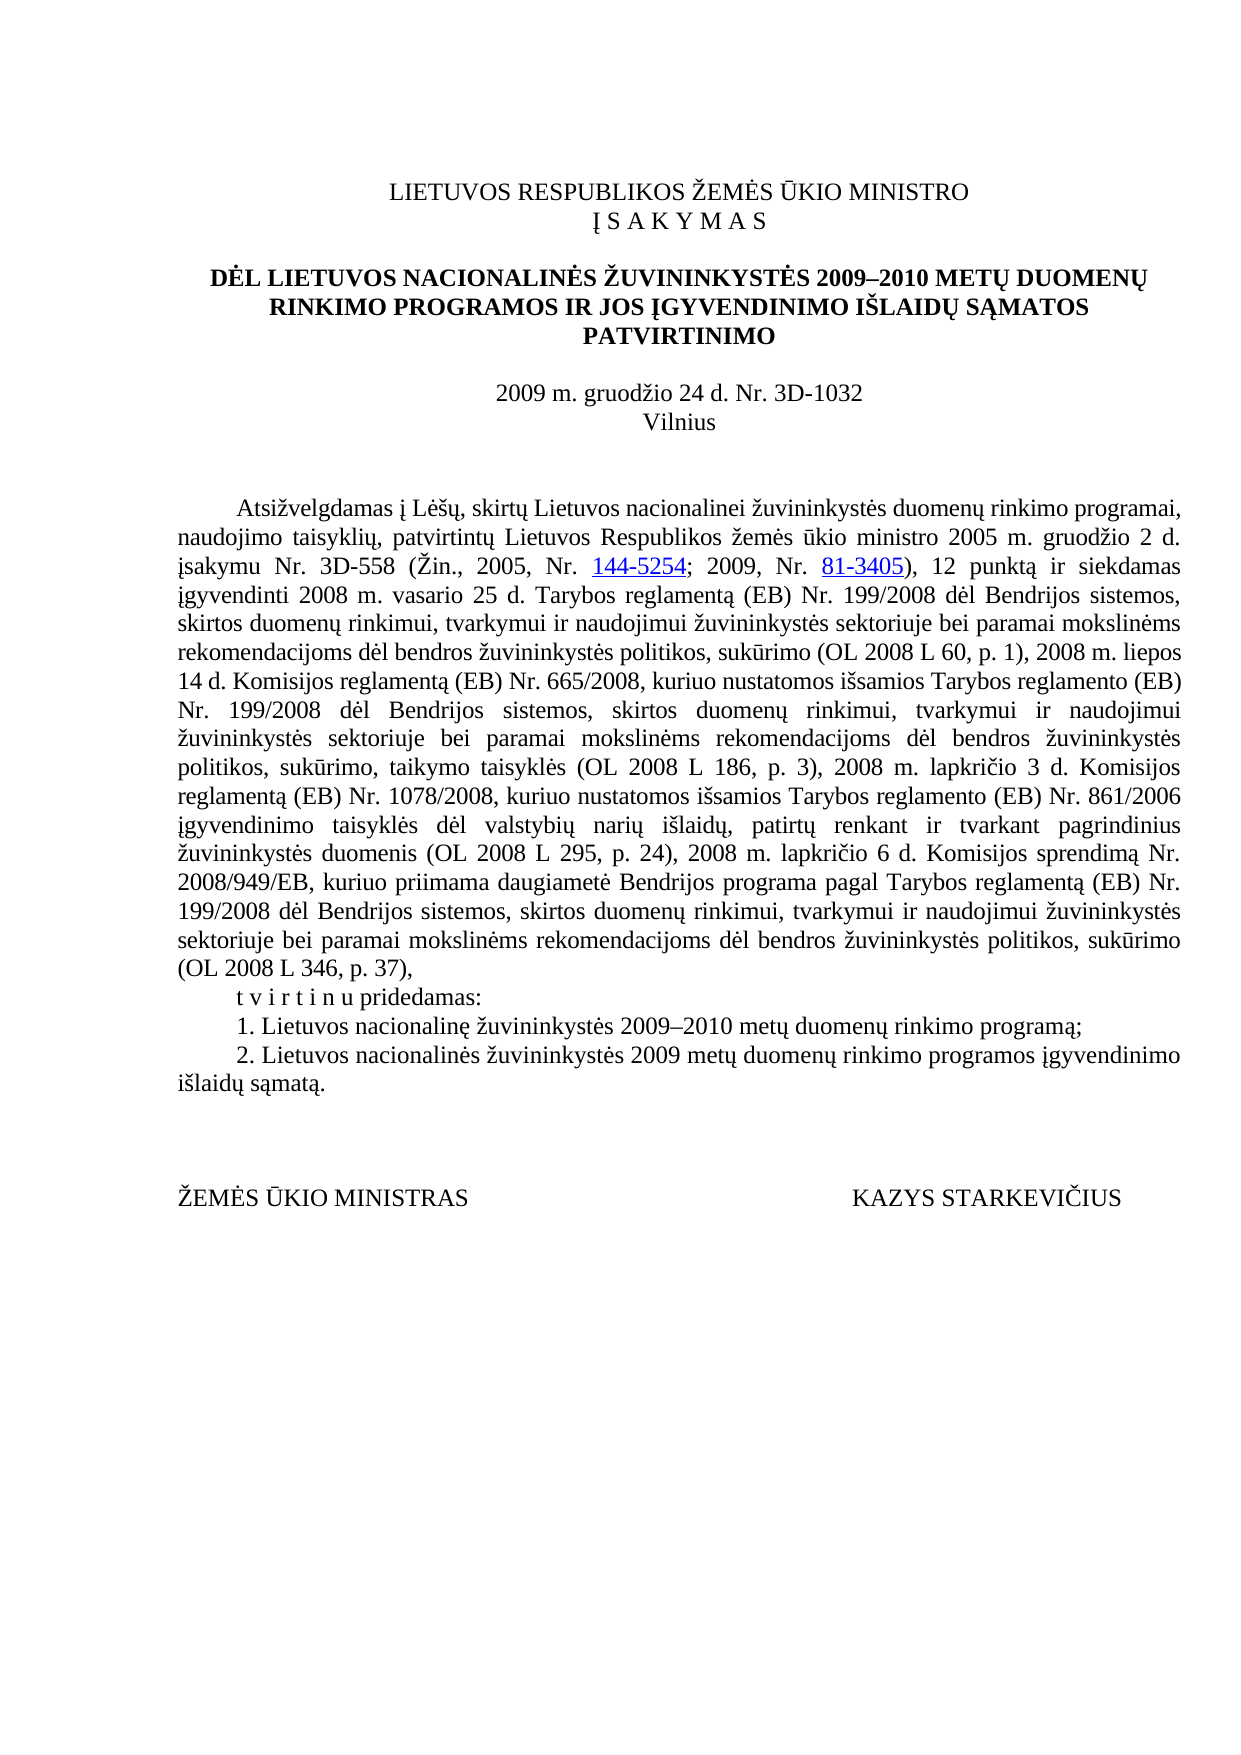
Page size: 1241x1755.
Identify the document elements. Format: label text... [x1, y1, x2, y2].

text Vilnius [177, 407, 1181, 436]
text t v i r t i n u pridedamas: [177, 982, 1181, 1011]
text Į S A K Y M A S [177, 206, 1181, 235]
text 1. Lietuvos nacionalinę žuvininkystės 2009–2010 metų duomenų rinkimo programą; [177, 1011, 1181, 1040]
text 2009 m. gruodžio 24 d. Nr. 3D-1032 [177, 378, 1181, 407]
text LIETUVOS RESPUBLIKOS ŽEMĖS ŪKIO MINISTRO [177, 177, 1181, 206]
text Žemės ūkio ministras Kazys Starkevičius [177, 1183, 1181, 1212]
text Atsižvelgdamas į Lėšų, skirtų Lietuvos nacionalinei žuvininkystės duomenų rinkimo programai, naudojimo taisyklių, patvirtintų Lietuvos Respublikos žemės ūkio ministro 2005 m. gruodžio 2 d. įsakymu Nr. 3D-558 (Žin., 2005, Nr. 144-5254; 2009, Nr. 81-3405), 12 punktą ir siekdamas įgyvendinti 2008 m. vasario 25 d. Tarybos reglamentą (EB) Nr. 199/2008 dėl Bendrijos sistemos, skirtos duomenų rinkimui, tvarkymui ir naudojimui žuvininkystės sektoriuje bei paramai mokslinėms rekomendacijoms dėl bendros žuvininkystės politikos, sukūrimo (OL 2008 L 60, p. 1), 2008 m. liepos 14 d. Komisijos reglamentą (EB) Nr. 665/2008, kuriuo nustatomos išsamios Tarybos reglamento (EB) Nr. 199/2008 dėl Bendrijos sistemos, skirtos duomenų rinkimui, tvarkymui ir naudojimui žuvininkystės sektoriuje bei paramai mokslinėms rekomendacijoms dėl bendros žuvininkystės politikos, sukūrimo, taikymo taisyklės (OL 2008 L 186, p. 3), 2008 m. lapkričio 3 d. Komisijos reglamentą (EB) Nr. 1078/2008, kuriuo nustatomos išsamios Tarybos reglamento (EB) Nr. 861/2006 įgyvendinimo taisyklės dėl valstybių narių išlaidų, patirtų renkant ir tvarkant pagrindinius žuvininkystės duomenis (OL 2008 L 295, p. 24), 2008 m. lapkričio 6 d. Komisijos sprendimą Nr. 2008/949/EB, kuriuo priimama daugiametė Bendrijos programa pagal Tarybos reglamentą (EB) Nr. 199/2008 dėl Bendrijos sistemos, skirtos duomenų rinkimui, tvarkymui ir naudojimui žuvininkystės sektoriuje bei paramai mokslinėms rekomendacijoms dėl bendros žuvininkystės politikos, sukūrimo (OL 2008 L 346, p. 37), [177, 493, 1181, 982]
text DĖL LIETUVOS NACIONALINĖS ŽUVININKYSTĖS 2009–2010 METŲ DUOMENŲ RINKIMO PROGRAMOS IR JOS ĮGYVENDINIMO IŠLAIDŲ SĄMATOS PATVIRTINIMO [177, 263, 1181, 350]
text 2. Lietuvos nacionalinės žuvininkystės 2009 metų duomenų rinkimo programos įgyvendinimo išlaidų sąmatą. [177, 1040, 1181, 1097]
